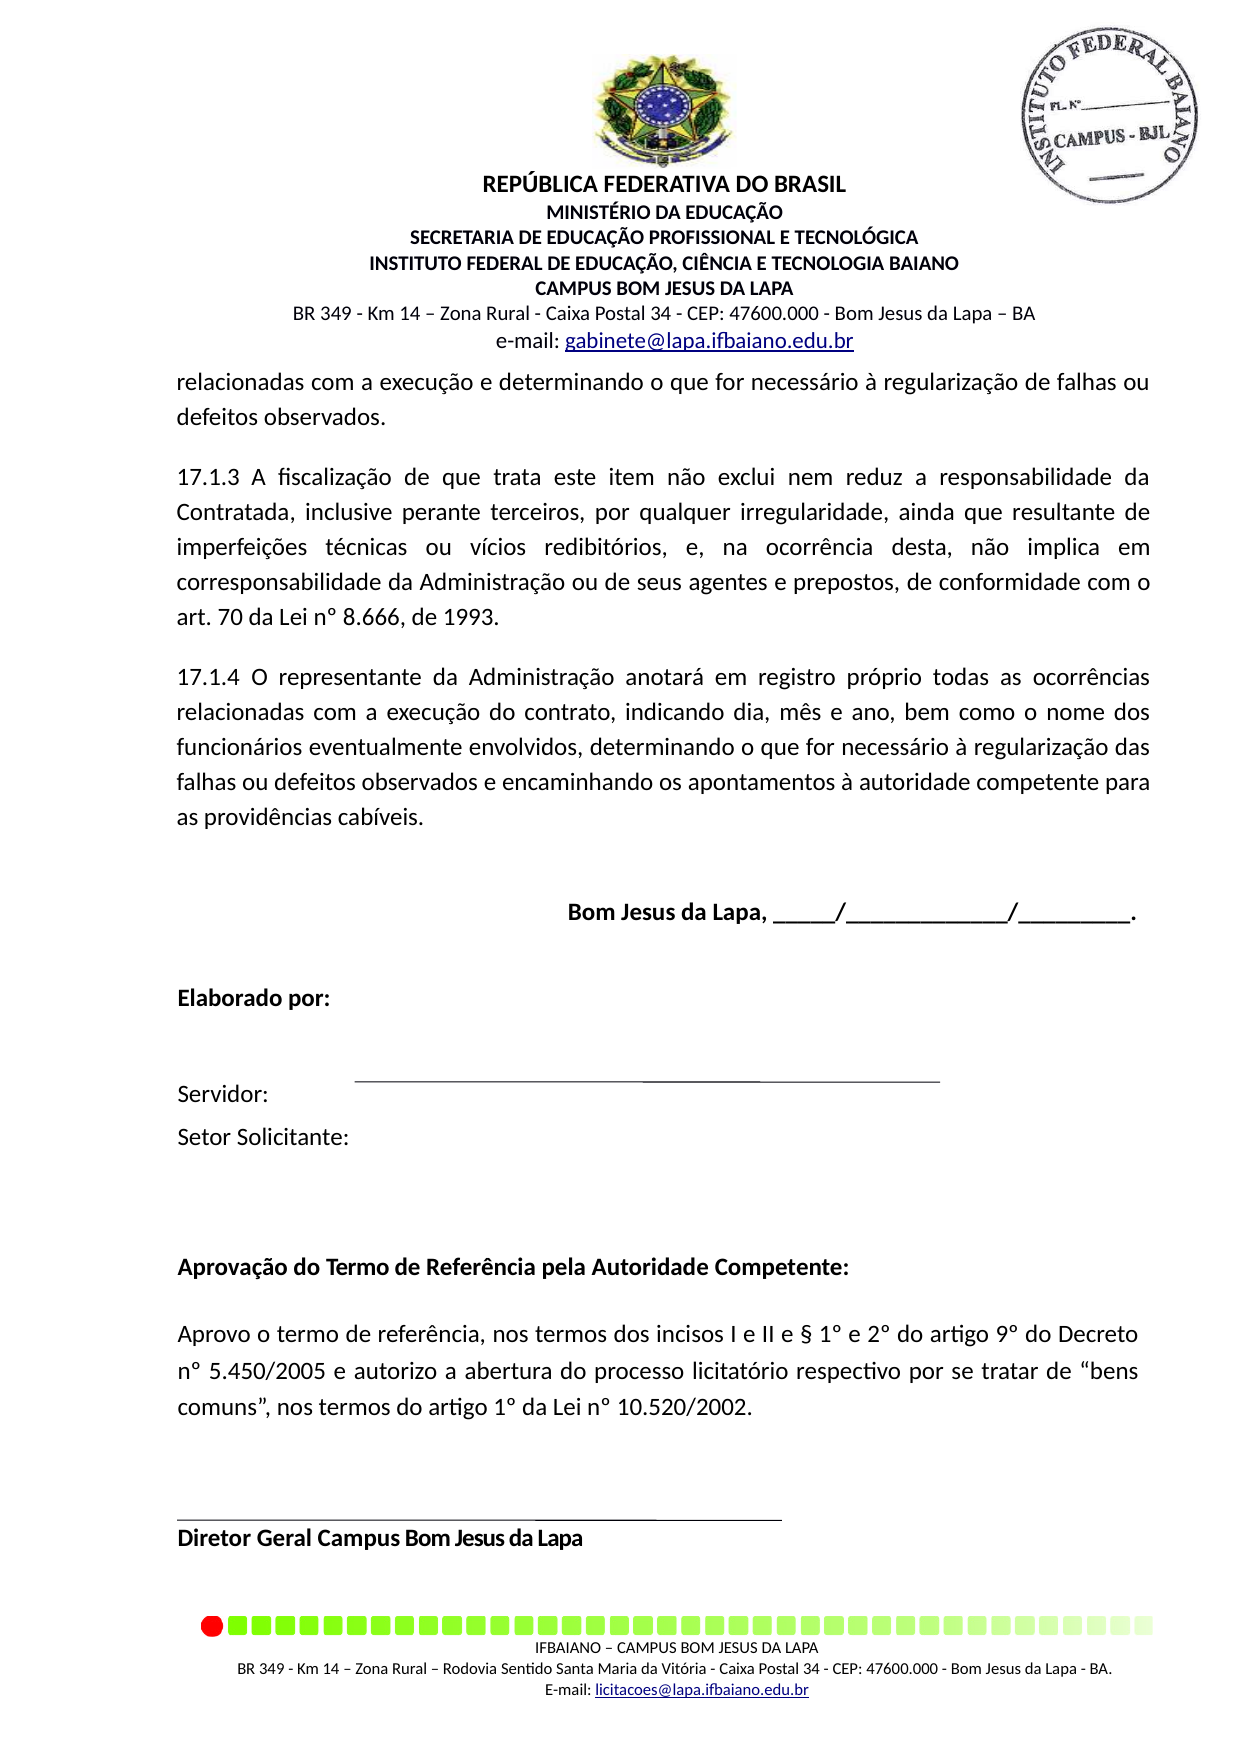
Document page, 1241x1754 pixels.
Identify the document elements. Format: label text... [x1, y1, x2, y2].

subtitle Elaborado por: [177, 982, 1152, 1012]
text Aprovo o termo de referência, nos termos dos incisos I e II e § 1º e 2º do artigo 9º do Decreto nº 5.450/2005 e autorizo a abertura do processo licitatório respectivo por se tratar de “bens comuns”, nos termos do artigo 1º da Lei nº 10.520/2002. [177, 1318, 1140, 1422]
text 17.1.4 O representante da Administração anotará em registro próprio todas as ocorrências relacionadas com a execução do contrato, indicando dia, mês e ano, bem como o nome dos funcionários eventualmente envolvidos, determinando o que for necessário à regularização das falhas ou defeitos observados e encaminhando os apontamentos à autoridade competente para as providências cabíveis. [176, 661, 1152, 831]
text 17.1.3 A fiscalização de que trata este item não exclui nem reduz a responsabilidade da Contratada, inclusive perante terceiros, por qualquer irregularidade, ainda que resultante de imperfeições técnicas ou vícios redibitórios, e, na ocorrência desta, não implica em corresponsabilidade da Administração ou de seus agentes e prepostos, de conformidade com o art. 70 da Lei nº 8.666, de 1993. [176, 461, 1152, 631]
text Setor Solicitante: [177, 1121, 1152, 1152]
text Servidor: [177, 1078, 1152, 1109]
text Bom Jesus da Lapa, _____/_____________/_________. [177, 896, 1137, 926]
text relacionadas com a execução e determinando o que for necessário à regularização de falhas ou defeitos observados. [176, 366, 1152, 431]
text Diretor Geral Campus Bom Jesus da Lapa [177, 1522, 774, 1553]
subtitle Aprovação do Termo de Referência pela Autoridade Competente: [177, 1251, 1152, 1282]
